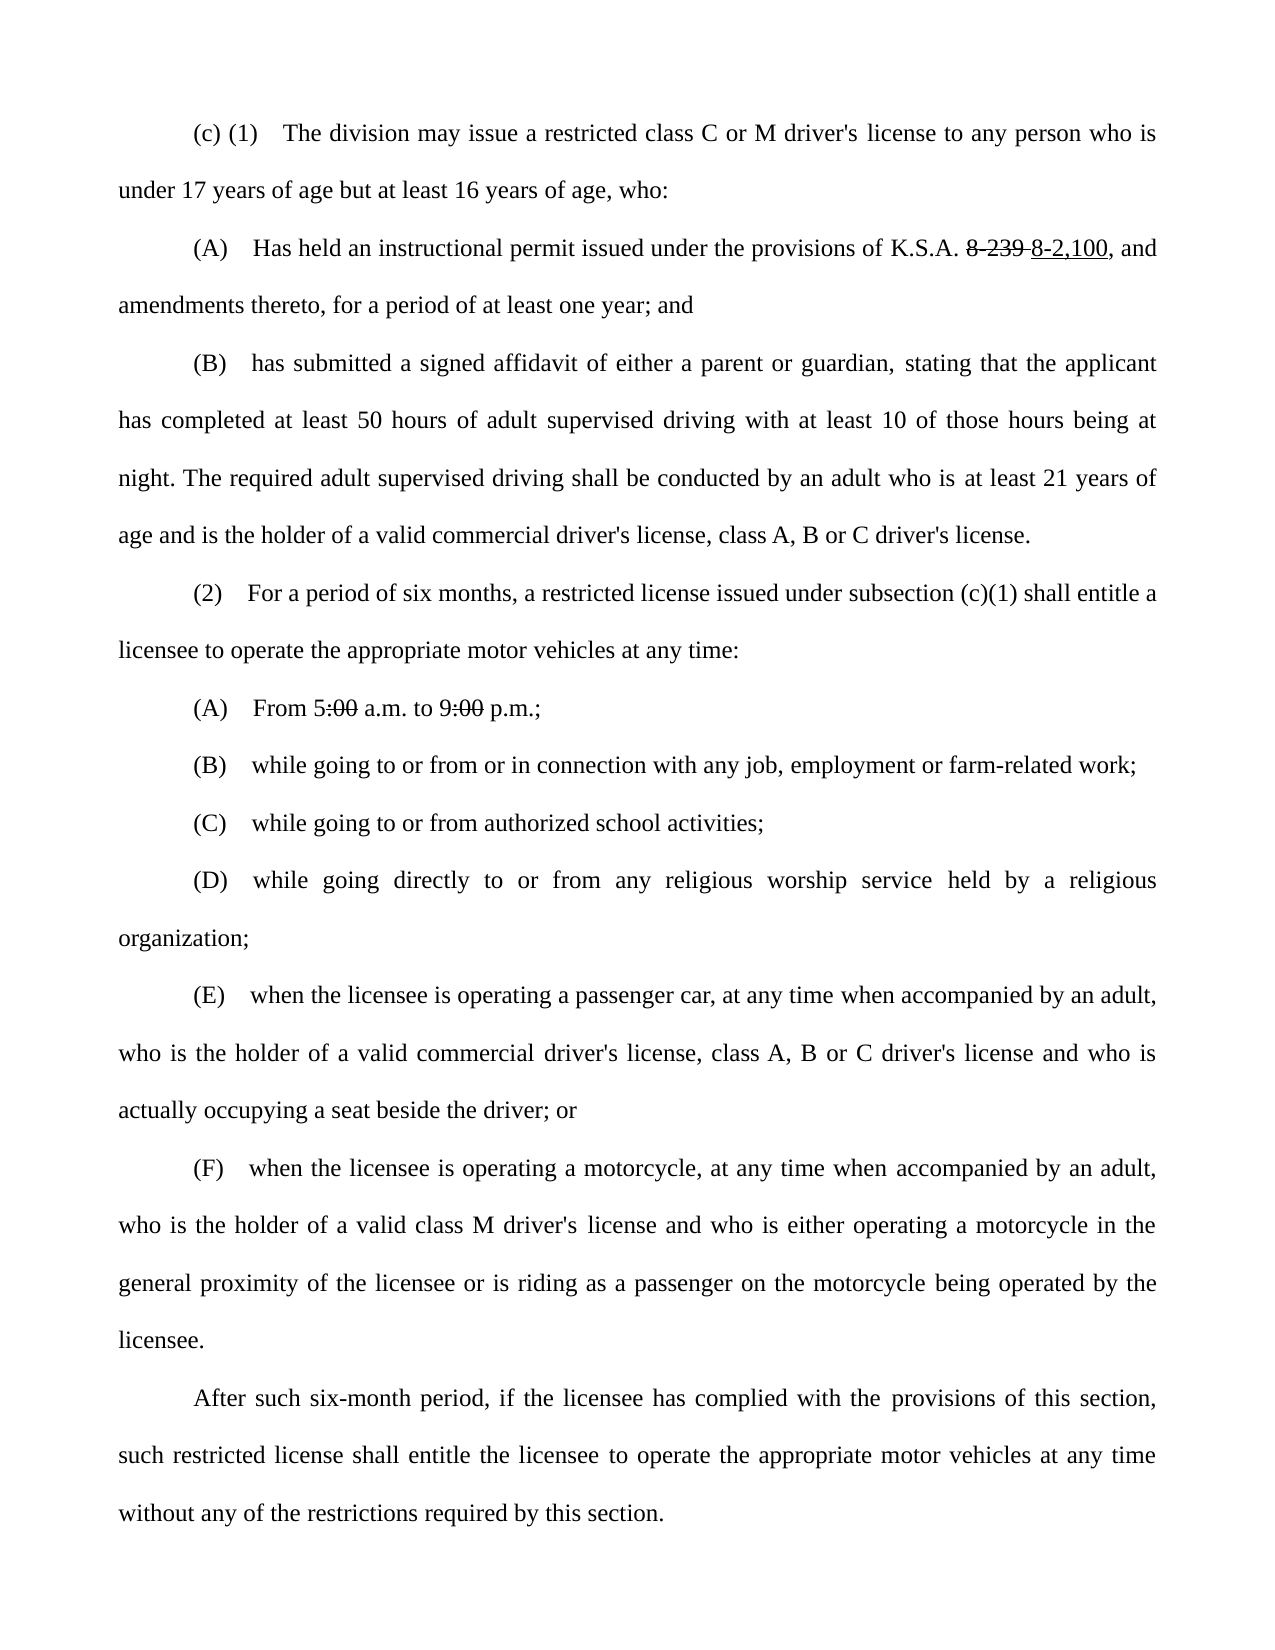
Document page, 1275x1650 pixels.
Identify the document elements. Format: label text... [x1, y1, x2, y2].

text After such six-month period, if the licensee has complied with the provisions of this section, such restricted license shall entitle the licensee to operate the appropriate motor vehicles at any time without any of the restrictions required by this section. [118, 1383, 1157, 1527]
text (E) when the licensee is operating a passenger car, at any time when accompanied by an adult, who is the holder of a valid commercial driver's license, class A, B or C driver's license and who is actually occupying a seat beside the driver; or [118, 981, 1157, 1124]
text (B) has submitted a signed affidavit of either a parent or guardian, stating that the applicant has completed at least 50 hours of adult supervised driving with at least 10 of those hours being at night. The required adult supervised driving shall be conducted by an adult who is at least 21 years of age and is the holder of a valid commercial driver's license, class A, B or C driver's license. [118, 348, 1157, 549]
text (2) For a period of six months, a restricted license issued under subsection (c)(1) shall entitle a licensee to operate the appropriate motor vehicles at any time: [118, 578, 1157, 664]
text (B) while going to or from or in connection with any job, employment or farm-related work; [118, 751, 1157, 779]
text (C) while going to or from authorized school activities; [118, 808, 1157, 837]
text (A) From 5:00 a.m. to 9:00 p.m.; [118, 693, 1157, 722]
text (c) (1) The division may issue a restricted class C or M driver's license to any person who is under 17 years of age but at least 16 years of age, who: [118, 118, 1157, 204]
text (F) when the licensee is operating a motorcycle, at any time when accompanied by an adult, who is the holder of a valid class M driver's license and who is either operating a motorcycle in the general proximity of the licensee or is riding as a passenger on the motorcycle being operated by the licensee. [118, 1153, 1157, 1354]
text (A) Has held an instructional permit issued under the provisions of K.S.A. 8-239 8-2,100, and amendments thereto, for a period of at least one year; and [118, 233, 1157, 319]
text (D) while going directly to or from any religious worship service held by a religious organization; [118, 866, 1157, 952]
